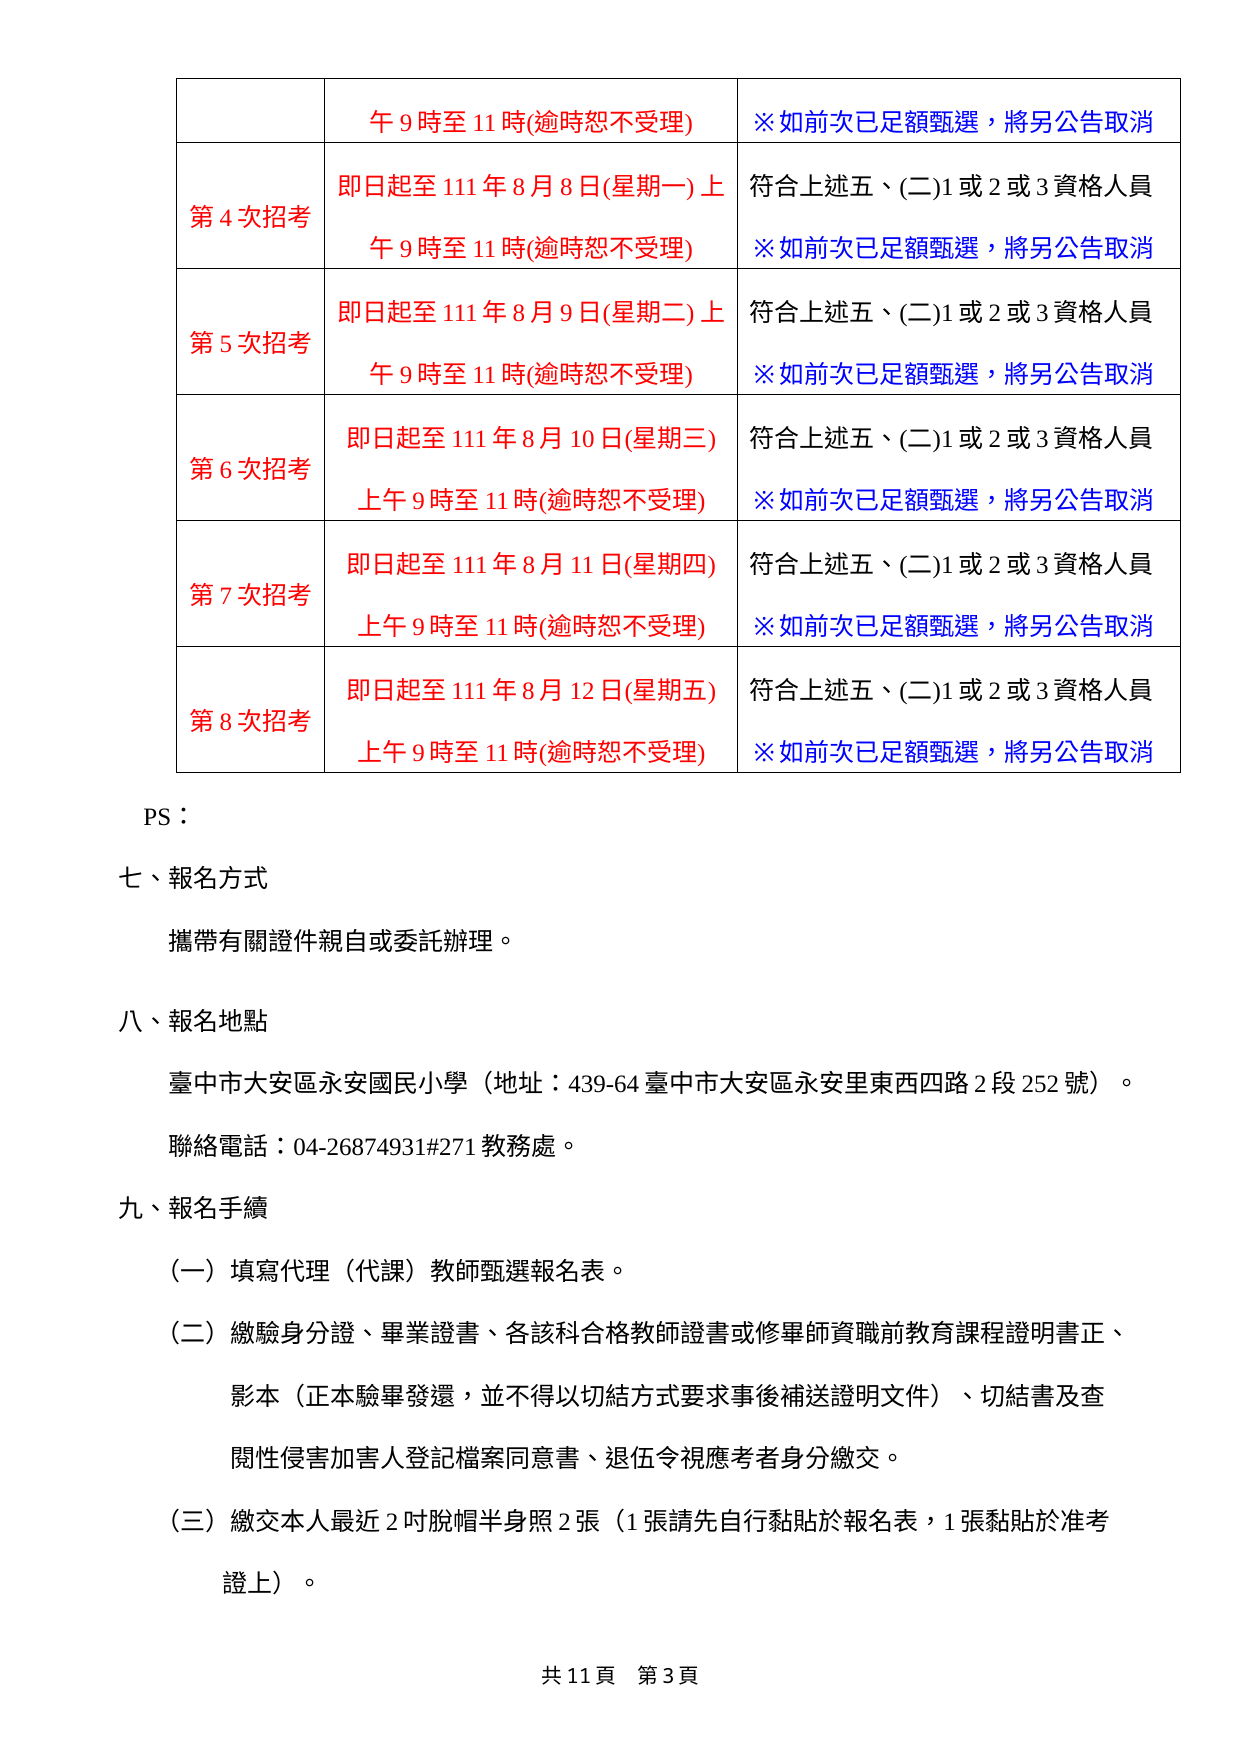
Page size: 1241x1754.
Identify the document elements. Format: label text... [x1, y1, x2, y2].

table_cell 符合上述五、(二)1或2或3資格人員 ※如前次已足額甄選，將另公告取消 [738, 143, 1180, 268]
text PS： [118, 773, 1122, 835]
table_cell 符合上述五、(二)1或2或3資格人員 ※如前次已足額甄選，將另公告取消 [738, 521, 1180, 646]
text 聯絡電話：04-26874931#271教務處。 [168, 1103, 1122, 1165]
table_cell 即日起至111年8月11日(星期四) 上午9時至11時(逾時恕不受理) [325, 521, 737, 646]
text 七、報名方式 攜帶有關證件親自或委託辦理。 [118, 835, 1122, 960]
table_cell 第7次招考 [177, 521, 324, 646]
table_cell [177, 79, 324, 142]
table_cell 第8次招考 [177, 647, 324, 772]
table_cell 即日起至111年8月10日(星期三) 上午9時至11時(逾時恕不受理) [325, 395, 737, 520]
table_cell ※如前次已足額甄選，將另公告取消 [738, 79, 1180, 142]
text （二）繳驗身分證、畢業證書、各該科合格教師證書或修畢師資職前教育課程證明書正、影本（正本驗畢發還，並不得以切結方式要求事後補送證明文件）、切結書及查閱性侵害加害人登記檔案同意書、退伍令視應考者身分繳交。 [156, 1290, 1122, 1478]
text 八、報名地點 臺中市大安區永安國民小學（地址：439-64臺中市大安區永安里東西四路2段252號）。 [118, 978, 1122, 1103]
table_cell 符合上述五、(二)1或2或3資格人員 ※如前次已足額甄選，將另公告取消 [738, 269, 1180, 394]
table_cell 午9時至11時(逾時恕不受理) [325, 79, 737, 142]
text （三）繳交本人最近2吋脫帽半身照2張（1張請先自行黏貼於報名表，1張黏貼於准考證上）。 [156, 1478, 1122, 1603]
table_cell 符合上述五、(二)1或2或3資格人員 ※如前次已足額甄選，將另公告取消 [738, 647, 1180, 772]
table_cell 第6次招考 [177, 395, 324, 520]
table_cell 即日起至111年8月12日(星期五) 上午9時至11時(逾時恕不受理) [325, 647, 737, 772]
table_cell 第4次招考 [177, 143, 324, 268]
text （一）填寫代理（代課）教師甄選報名表。 [118, 1228, 1122, 1290]
table_cell 即日起至111年8月9日(星期二) 上午9時至11時(逾時恕不受理) [325, 269, 737, 394]
table_cell 符合上述五、(二)1或2或3資格人員 ※如前次已足額甄選，將另公告取消 [738, 395, 1180, 520]
table_cell 第5次招考 [177, 269, 324, 394]
text 九、報名手續 [118, 1165, 1122, 1228]
table_cell 即日起至111年8月8日(星期一) 上午9時至11時(逾時恕不受理) [325, 143, 737, 268]
